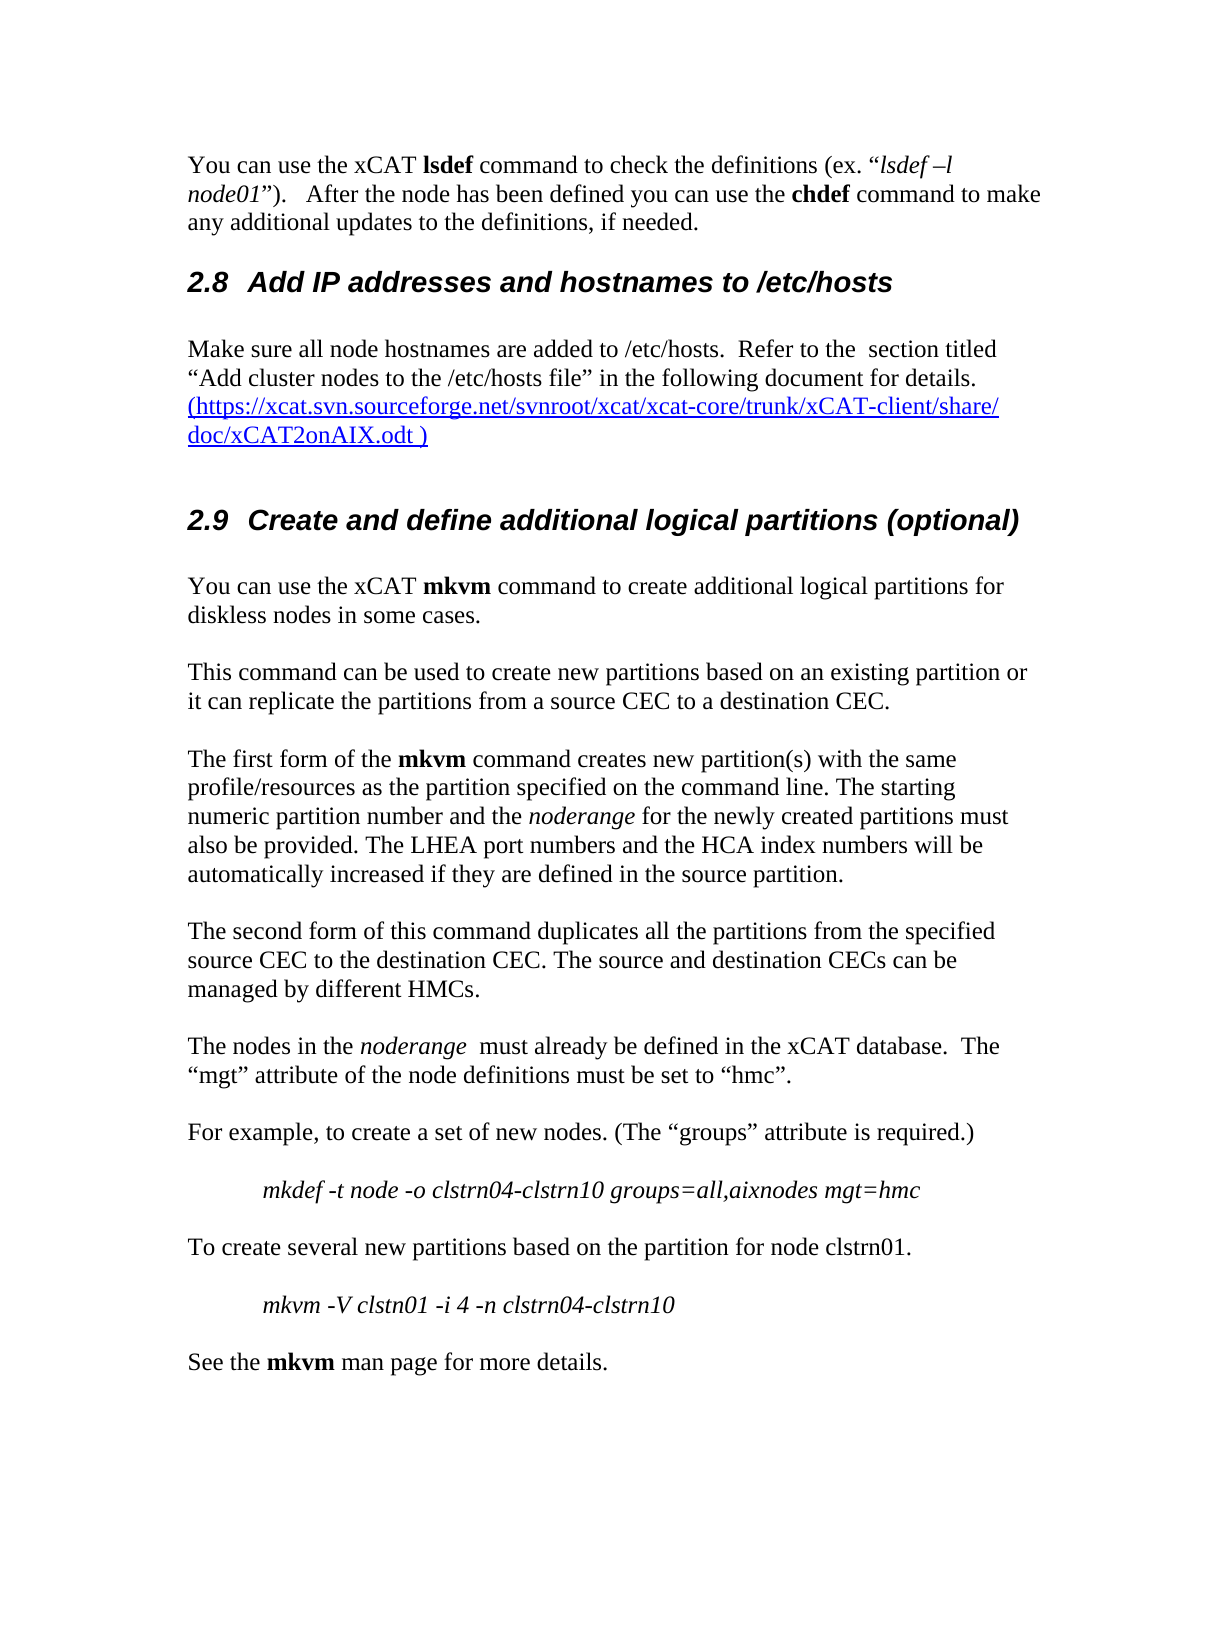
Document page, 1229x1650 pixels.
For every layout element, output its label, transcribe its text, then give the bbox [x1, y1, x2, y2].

text The first form of the mkvm command creates new partition(s) with the same profile/resources as the partition specified on the command line. The starting numeric partition number and the noderange for the newly created partitions must also be provided. The LHEA port numbers and the HCA index numbers will be automatically increased if they are defined in the source partition. [187, 744, 1041, 887]
text For example, to create a set of new nodes. (The “groups” attribute is required.) [187, 1117, 1041, 1146]
text This command can be used to create new partitions based on an existing partition or it can replicate the partitions from a source CEC to a destination CEC. [187, 657, 1041, 715]
text The nodes in the noderange must already be defined in the xCAT database. The “mgt” attribute of the node definitions must be set to “hmc”. [187, 1031, 1041, 1089]
subtitle Add IP addresses and hostnames to /etc/hosts [187, 265, 1041, 299]
text mkvm -V clstn01 -i 4 -n clstrn04-clstrn10 [262, 1290, 1041, 1319]
text Make sure all node hostnames are added to /etc/hosts. Refer to the section titled “Add cluster nodes to the /etc/hosts file” in the following document for details. (https://xcat.svn.sourceforge.net/svnroot/xcat/xcat-core/trunk/xCAT-client/share/doc/xCAT2onAIX.odt ) [187, 334, 1041, 449]
subtitle Create and define additional logical partitions (optional) [187, 503, 1041, 536]
text To create several new partitions based on the partition for node clstrn01. [187, 1232, 1041, 1261]
text See the mkvm man page for more details. [187, 1347, 1041, 1376]
text mkdef -t node -o clstrn04-clstrn10 groups=all,aixnodes mgt=hmc [187, 1175, 1041, 1204]
text You can use the xCAT lsdef command to check the definitions (ex. “lsdef –l node01”). After the node has been defined you can use the chdef command to make any additional updates to the definitions, if needed. [187, 150, 1041, 236]
text You can use the xCAT mkvm command to create additional logical partitions for diskless nodes in some cases. [187, 571, 1041, 629]
text The second form of this command duplicates all the partitions from the specified source CEC to the destination CEC. The source and destination CECs can be managed by different HMCs. [187, 916, 1041, 1002]
